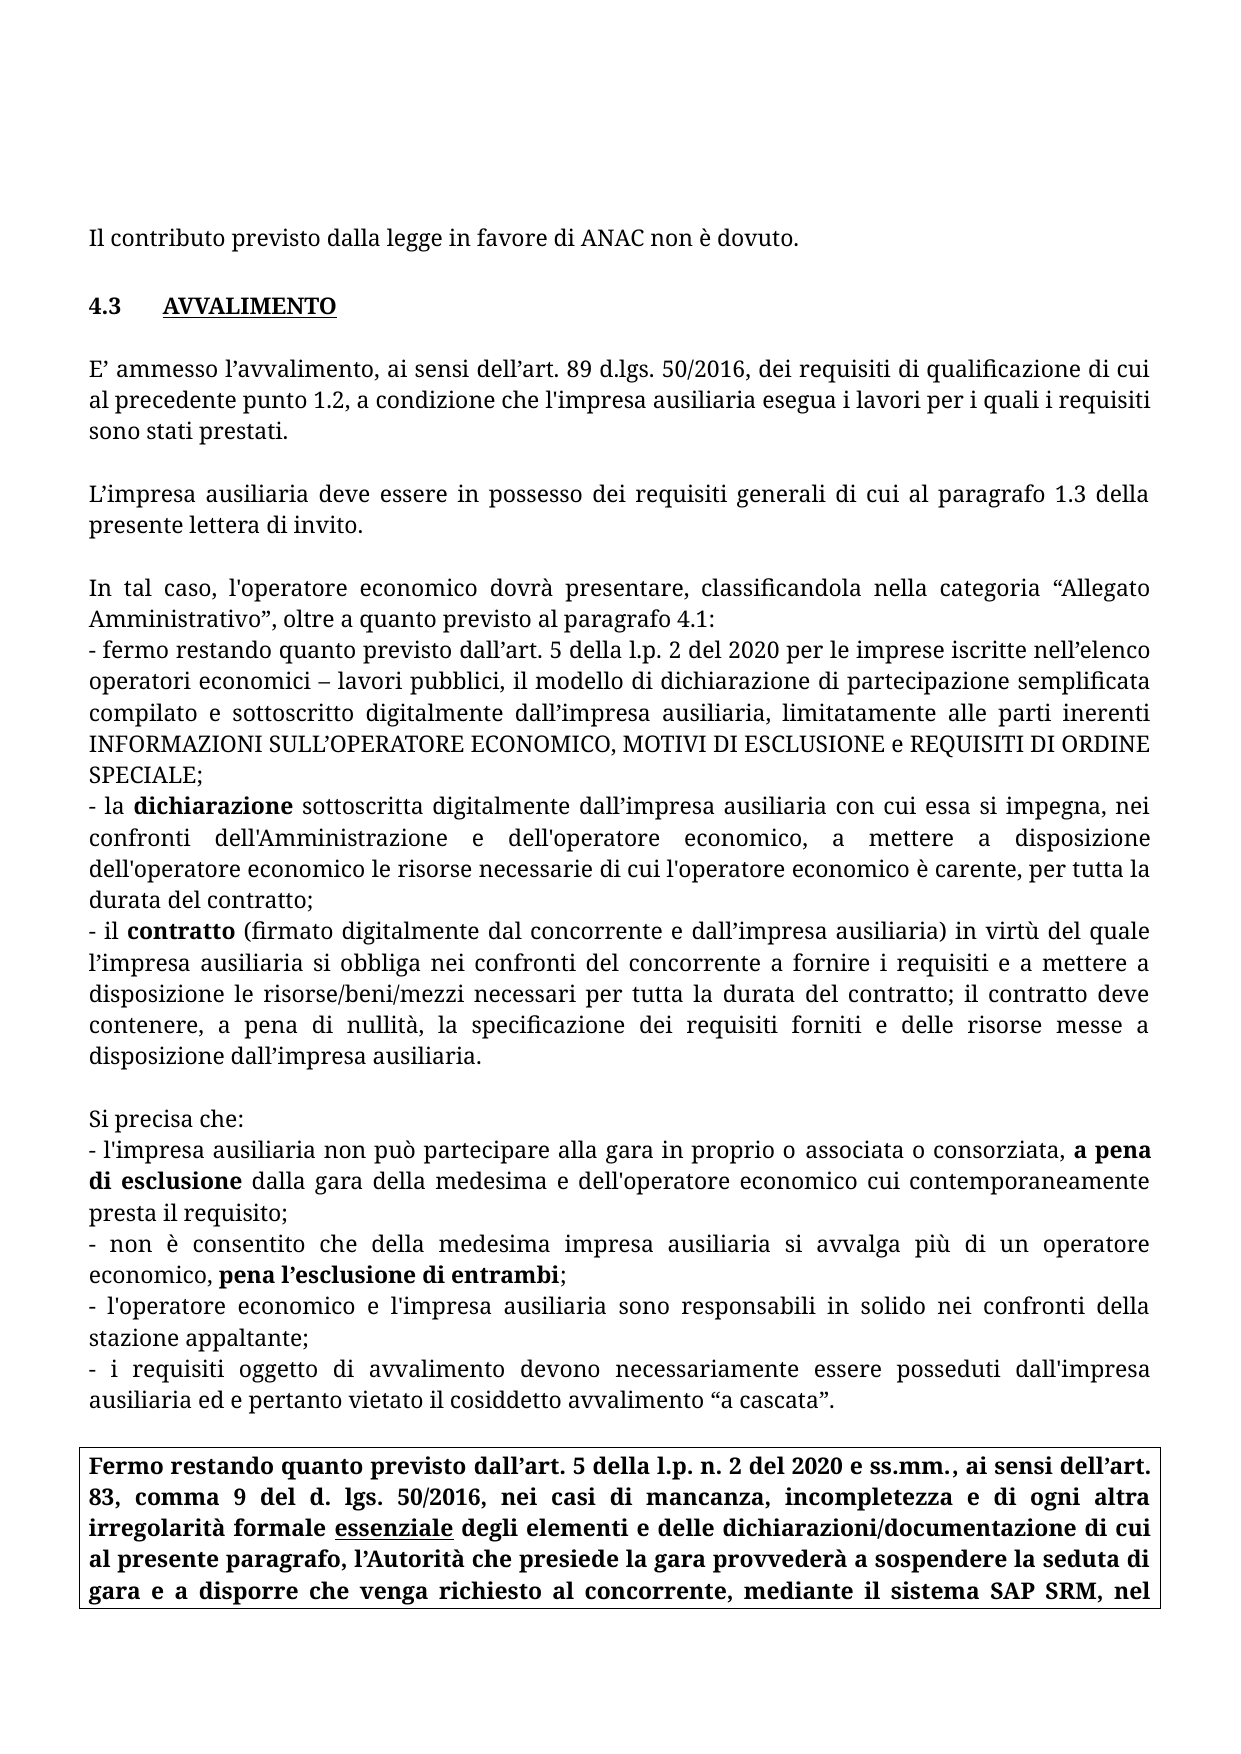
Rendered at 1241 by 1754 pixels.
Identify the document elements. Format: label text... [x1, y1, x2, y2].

text - il contratto (firmato digitalmente dal concorrente e dall’impresa ausiliaria) in virtù del quale l’impresa ausiliaria si obbliga nei confronti del concorrente a fornire i requisiti e a mettere a disposizione le risorse/beni/mezzi necessari per tutta la durata del contratto; il contratto deve contenere, a pena di nullità, la specificazione dei requisiti forniti e delle risorse messe a disposizione dall’impresa ausiliaria. [89, 915, 1152, 1072]
text Il contributo previsto dalla legge in favore di ANAC non è dovuto. [89, 222, 1152, 253]
text - fermo restando quanto previsto dall’art. 5 della l.p. 2 del 2020 per le imprese iscritte nell’elenco operatori economici – lavori pubblici, il modello di dichiarazione di partecipazione semplificata compilato e sottoscritto digitalmente dall’impresa ausiliaria, limitatamente alle parti inerenti INFORMAZIONI SULL’OPERATORE ECONOMICO, MOTIVI DI ESCLUSIONE e REQUISITI DI ORDINE SPECIALE; [89, 634, 1152, 790]
text In tal caso, l'operatore economico dovrà presentare, classificandola nella categoria “Allegato Amministrativo”, oltre a quanto previsto al paragrafo 4.1: [89, 572, 1152, 634]
text Fermo restando quanto previsto dall’art. 5 della l.p. n. 2 del 2020 e ss.mm., ai sensi dell’art. 83, comma 9 del d. lgs. 50/2016, nei casi di mancanza, incompletezza e di ogni altra irregolarità formale essenziale degli elementi e delle dichiarazioni/documentazione di cui al presente paragrafo, l’Autorità che presiede la gara provvederà a sospendere la seduta di gara e a disporre che venga richiesto al concorrente, mediante il sistema SAP SRM, nel [80, 1448, 1160, 1608]
text - i requisiti oggetto di avvalimento devono necessariamente essere posseduti dall'impresa ausiliaria ed e pertanto vietato il cosiddetto avvalimento “a cascata”. [89, 1353, 1152, 1415]
text - la dichiarazione sottoscritta digitalmente dall’impresa ausiliaria con cui essa si impegna, nei confronti dell'Amministrazione e dell'operatore economico, a mettere a disposizione dell'operatore economico le risorse necessarie di cui l'operatore economico è carente, per tutta la durata del contratto; [89, 790, 1152, 915]
text - l'impresa ausiliaria non può partecipare alla gara in proprio o associata o consorziata, a pena di esclusione dalla gara della medesima e dell'operatore economico cui contemporaneamente presta il requisito; [89, 1134, 1152, 1228]
text Si precisa che: [89, 1103, 1152, 1134]
text 4.3 AVVALIMENTO [89, 290, 1152, 322]
text - non è consentito che della medesima impresa ausiliaria si avvalga più di un operatore economico, pena l’esclusione di entrambi; [89, 1228, 1152, 1290]
text E’ ammesso l’avvalimento, ai sensi dell’art. 89 d.lgs. 50/2016, dei requisiti di qualificazione di cui al precedente punto 1.2, a condizione che l'impresa ausiliaria esegua i lavori per i quali i requisiti sono stati prestati. [89, 353, 1152, 447]
text - l'operatore economico e l'impresa ausiliaria sono responsabili in solido nei confronti della stazione appaltante; [89, 1290, 1152, 1353]
text L’impresa ausiliaria deve essere in possesso dei requisiti generali di cui al paragrafo 1.3 della presente lettera di invito. [89, 478, 1152, 540]
